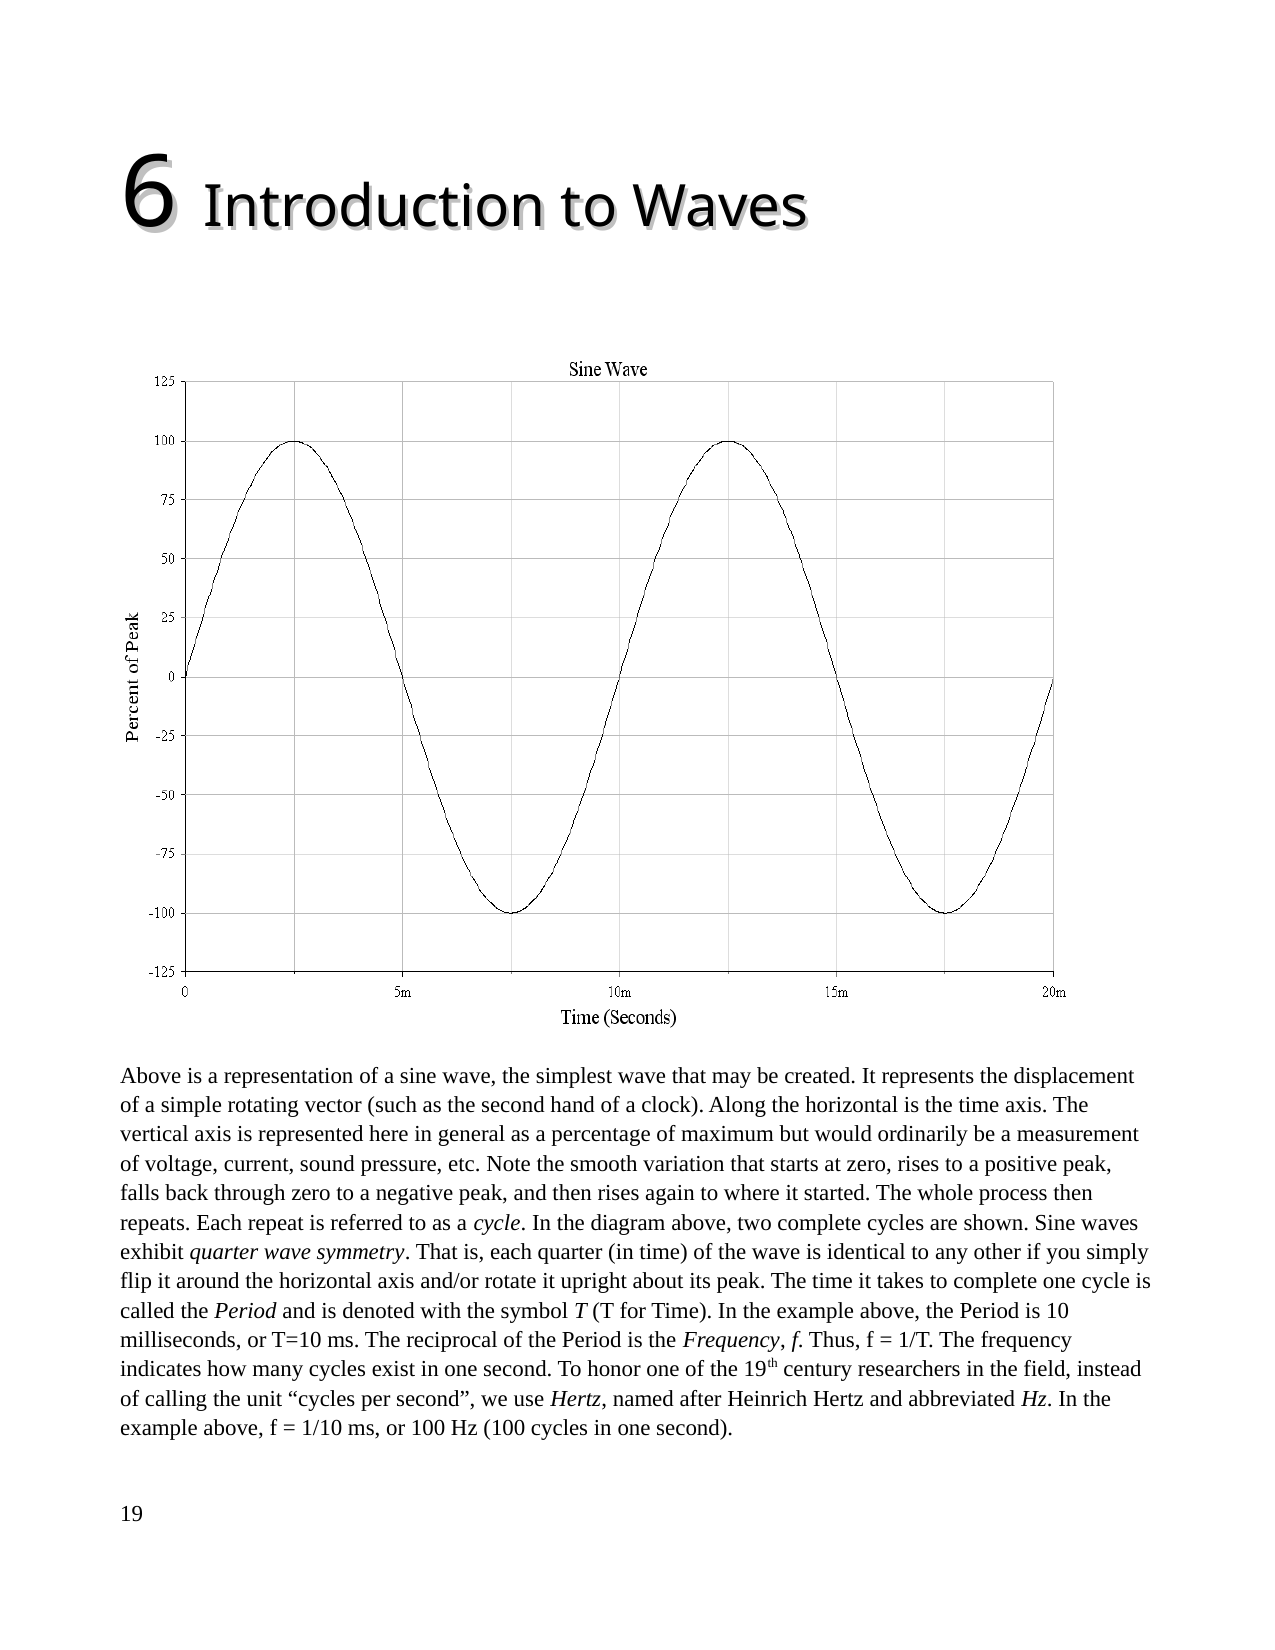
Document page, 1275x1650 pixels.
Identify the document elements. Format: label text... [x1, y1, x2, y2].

text Above is a representation of a sine wave, the simplest wave that may be created. It represents the displacement of a simple rotating vector (such as the second hand of a clock). Along the horizontal is the time axis. The vertical axis is represented here in general as a percentage of maximum but would ordinarily be a measurement of voltage, current, sound pressure, etc. Note the smooth variation that starts at zero, rises to a positive peak, falls back through zero to a negative peak, and then rises again to where it started. The whole process then repeats. Each repeat is referred to as a cycle. In the diagram above, two complete cycles are shown. Sine waves exhibit quarter wave symmetry. That is, each quarter (in time) of the wave is identical to any other if you simply flip it around the horizontal axis and/or rotate it upright about its peak. The time it takes to complete one cycle is called the Period and is denoted with the symbol T (T for Time). In the example above, the Period is 10 milliseconds, or T=10 ms. The reciprocal of the Period is the Frequency, f. Thus, f = 1/T. The frequency indicates how many cycles exist in one second. To honor one of the 19th century researchers in the field, instead of calling the unit “cycles per second”, we use Hertz, named after Heinrich Hertz and abbreviated Hz. In the example above, f = 1/10 ms, or 100 Hz (100 cycles in one second). [120, 1062, 1155, 1441]
subtitle 6 Introduction to Waves [120, 120, 1155, 256]
picture [121, 336, 1094, 1028]
